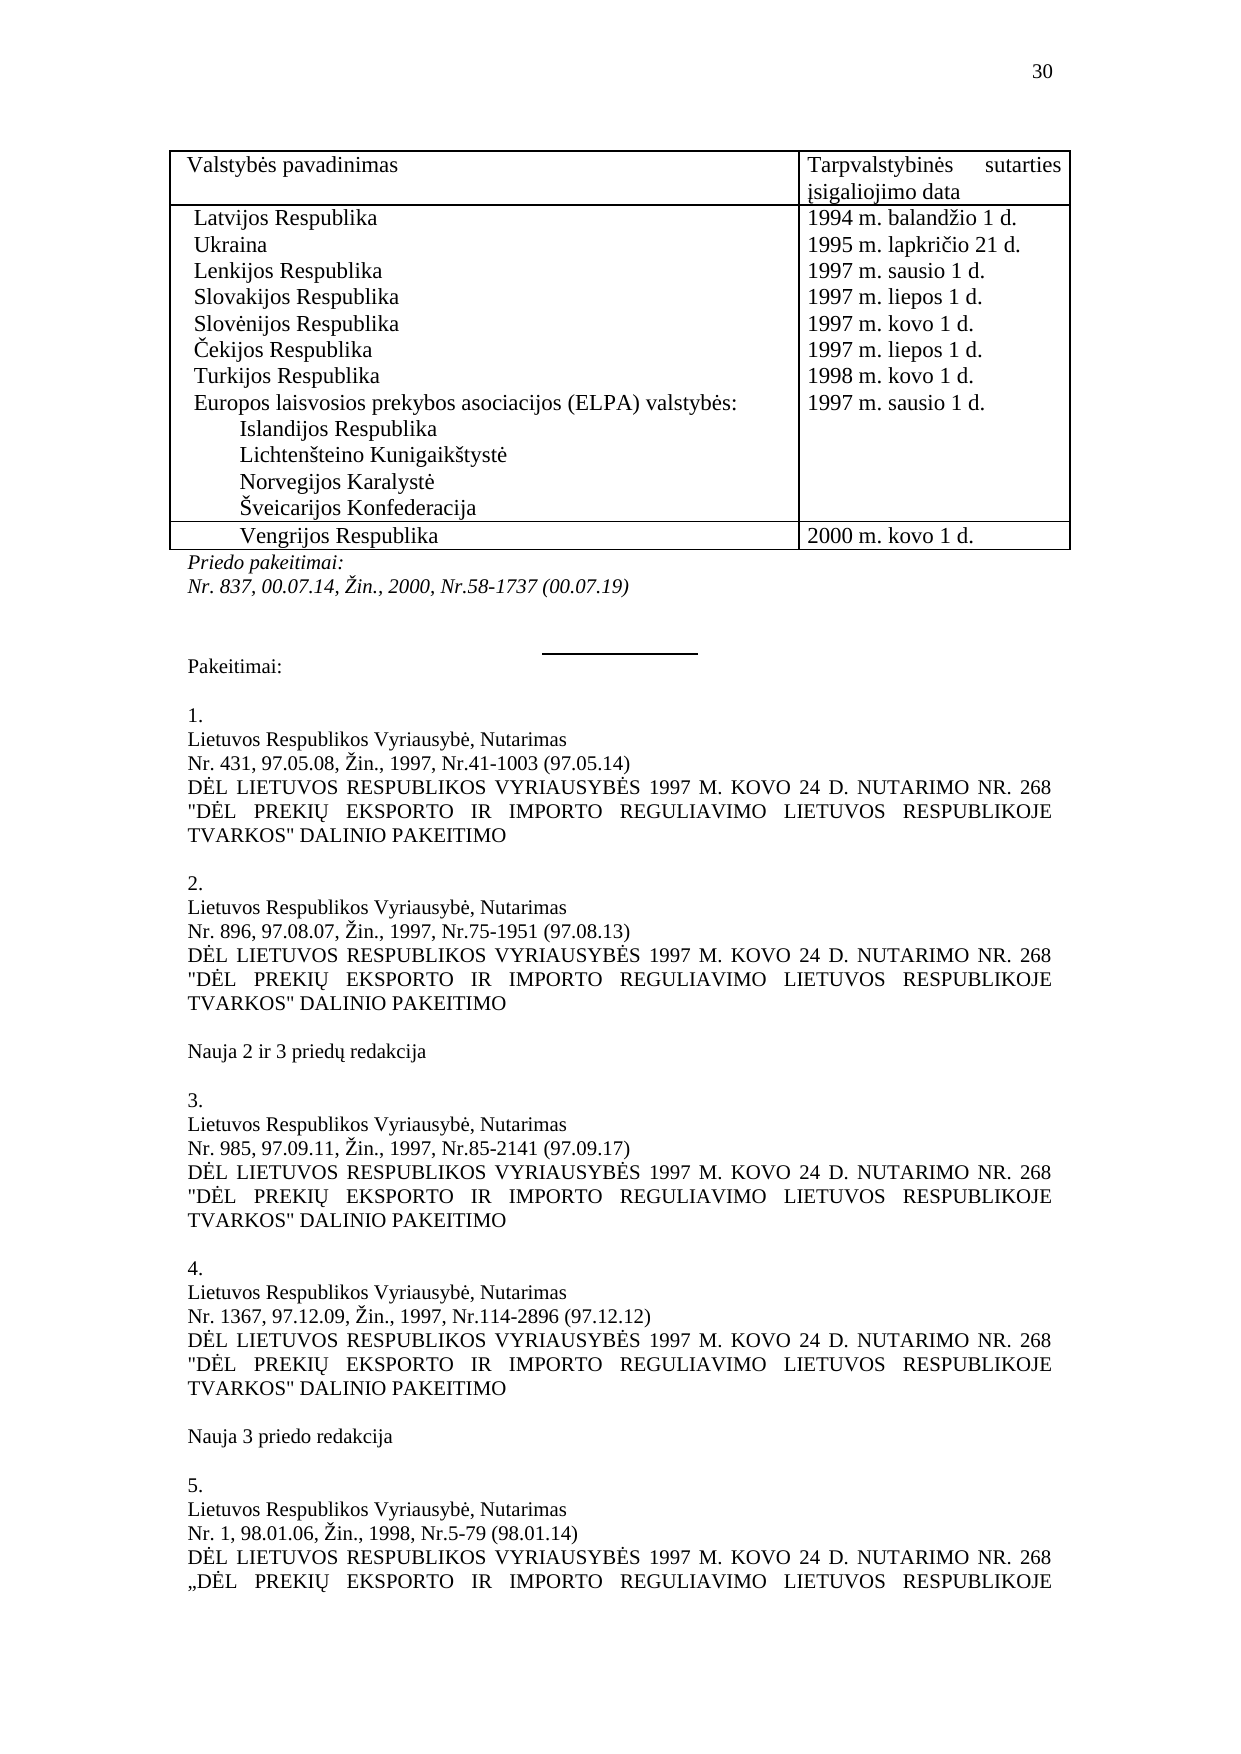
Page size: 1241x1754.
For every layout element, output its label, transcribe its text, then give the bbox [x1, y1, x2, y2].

table_cell 1997 m. liepos 1 d. [800, 336, 1069, 362]
text Pakeitimai: [187, 654, 1053, 678]
table_cell Lichtenšteino Kunigaikštystė [171, 441, 798, 468]
text Lietuvos Respublikos Vyriausybė, Nutarimas [187, 727, 1053, 751]
table_cell [800, 441, 1069, 468]
text Nr. 896, 97.08.07, Žin., 1997, Nr.75-1951 (97.08.13) [187, 919, 1053, 943]
text DĖL LIETUVOS RESPUBLIKOS VYRIAUSYBĖS 1997 M. KOVO 24 D. NUTARIMO NR. 268 "DĖL PREKIŲ EKSPORTO IR IMPORTO REGULIAVIMO LIETUVOS RESPUBLIKOJE TVARKOS" DALINIO PAKEITIMO [187, 1160, 1053, 1232]
table_cell 1997 m. liepos 1 d. [800, 283, 1069, 310]
text Nr. 431, 97.05.08, Žin., 1997, Nr.41-1003 (97.05.14) [187, 751, 1053, 775]
text Lietuvos Respublikos Vyriausybė, Nutarimas [187, 1280, 1053, 1304]
table_header valstybės pavadinimas [171, 152, 798, 204]
table_cell [800, 415, 1069, 441]
table_cell Slovakijos Respublika [171, 283, 798, 310]
table_cell Vengrijos Respublika [171, 522, 798, 548]
table_cell 1997 m. sausio 1 d. [800, 257, 1069, 283]
text Nr. 1367, 97.12.09, Žin., 1997, Nr.114-2896 (97.12.12) [187, 1304, 1053, 1328]
text Nr. 985, 97.09.11, Žin., 1997, Nr.85-2141 (97.09.17) [187, 1136, 1053, 1160]
text DĖL LIETUVOS RESPUBLIKOS VYRIAUSYBĖS 1997 M. KOVO 24 D. NUTARIMO NR. 268 "DĖL PREKIŲ EKSPORTO IR IMPORTO REGULIAVIMO LIETUVOS RESPUBLIKOJE TVARKOS" DALINIO PAKEITIMO [187, 775, 1053, 847]
table_cell Lenkijos Respublika [171, 257, 798, 283]
text DĖL LIETUVOS RESPUBLIKOS VYRIAUSYBĖS 1997 M. KOVO 24 D. NUTARIMO NR. 268 „DĖL PREKIŲ EKSPORTO IR IMPORTO REGULIAVIMO LIETUVOS RESPUBLIKOJE [187, 1545, 1053, 1593]
text Nr. 1, 98.01.06, Žin., 1998, Nr.5-79 (98.01.14) [187, 1521, 1053, 1545]
text Priedo pakeitimai: [187, 550, 1053, 574]
table_cell [800, 468, 1069, 494]
table_cell Čekijos Respublika [171, 336, 798, 362]
table_cell Ukraina [171, 231, 798, 257]
table_cell 1998 m. kovo 1 d. [800, 363, 1069, 389]
table_cell 1997 m. kovo 1 d. [800, 310, 1069, 336]
text 5. [187, 1473, 1053, 1497]
table_cell 1995 m. lapkričio 21 d. [800, 231, 1069, 257]
table_cell 1997 m. sausio 1 d. [800, 389, 1069, 415]
table_cell Latvijos Respublika [171, 206, 798, 231]
text 1. [187, 703, 1053, 727]
table_cell Turkijos Respublika [171, 363, 798, 389]
text Lietuvos Respublikos Vyriausybė, Nutarimas [187, 1497, 1053, 1521]
text 4. [187, 1256, 1053, 1280]
table_cell Europos laisvosios prekybos asociacijos (ELPA) valstybės: [171, 389, 798, 415]
table_cell [800, 494, 1069, 521]
table_cell Slovėnijos Respublika [171, 310, 798, 336]
table_cell Norvegijos Karalystė [171, 468, 798, 494]
table_cell Islandijos Respublika [171, 415, 798, 441]
text DĖL LIETUVOS RESPUBLIKOS VYRIAUSYBĖS 1997 M. KOVO 24 D. NUTARIMO NR. 268 "DĖL PREKIŲ EKSPORTO IR IMPORTO REGULIAVIMO LIETUVOS RESPUBLIKOJE TVARKOS" DALINIO PAKEITIMO [187, 1328, 1053, 1400]
text Nauja 2 ir 3 priedų redakcija [187, 1039, 1053, 1063]
text 2. [187, 871, 1053, 895]
text Nauja 3 priedo redakcija [187, 1424, 1053, 1448]
text DĖL LIETUVOS RESPUBLIKOS VYRIAUSYBĖS 1997 M. KOVO 24 D. NUTARIMO NR. 268 "DĖL PREKIŲ EKSPORTO IR IMPORTO REGULIAVIMO LIETUVOS RESPUBLIKOJE TVARKOS" DALINIO PAKEITIMO [187, 943, 1053, 1015]
table_cell Šveicarijos Konfederacija [171, 494, 798, 521]
text Nr. 837, 00.07.14, Žin., 2000, Nr.58-1737 (00.07.19) [187, 574, 1053, 598]
table_cell 2000 m. kovo 1 d. [800, 522, 1069, 548]
text 3. [187, 1088, 1053, 1112]
table_cell 1994 m. balandžio 1 d. [800, 206, 1069, 231]
text Lietuvos Respublikos Vyriausybė, Nutarimas [187, 1112, 1053, 1136]
table_header Tarpvalstybinės sutarties įsigaliojimo data [800, 152, 1069, 204]
text Lietuvos Respublikos Vyriausybė, Nutarimas [187, 895, 1053, 919]
